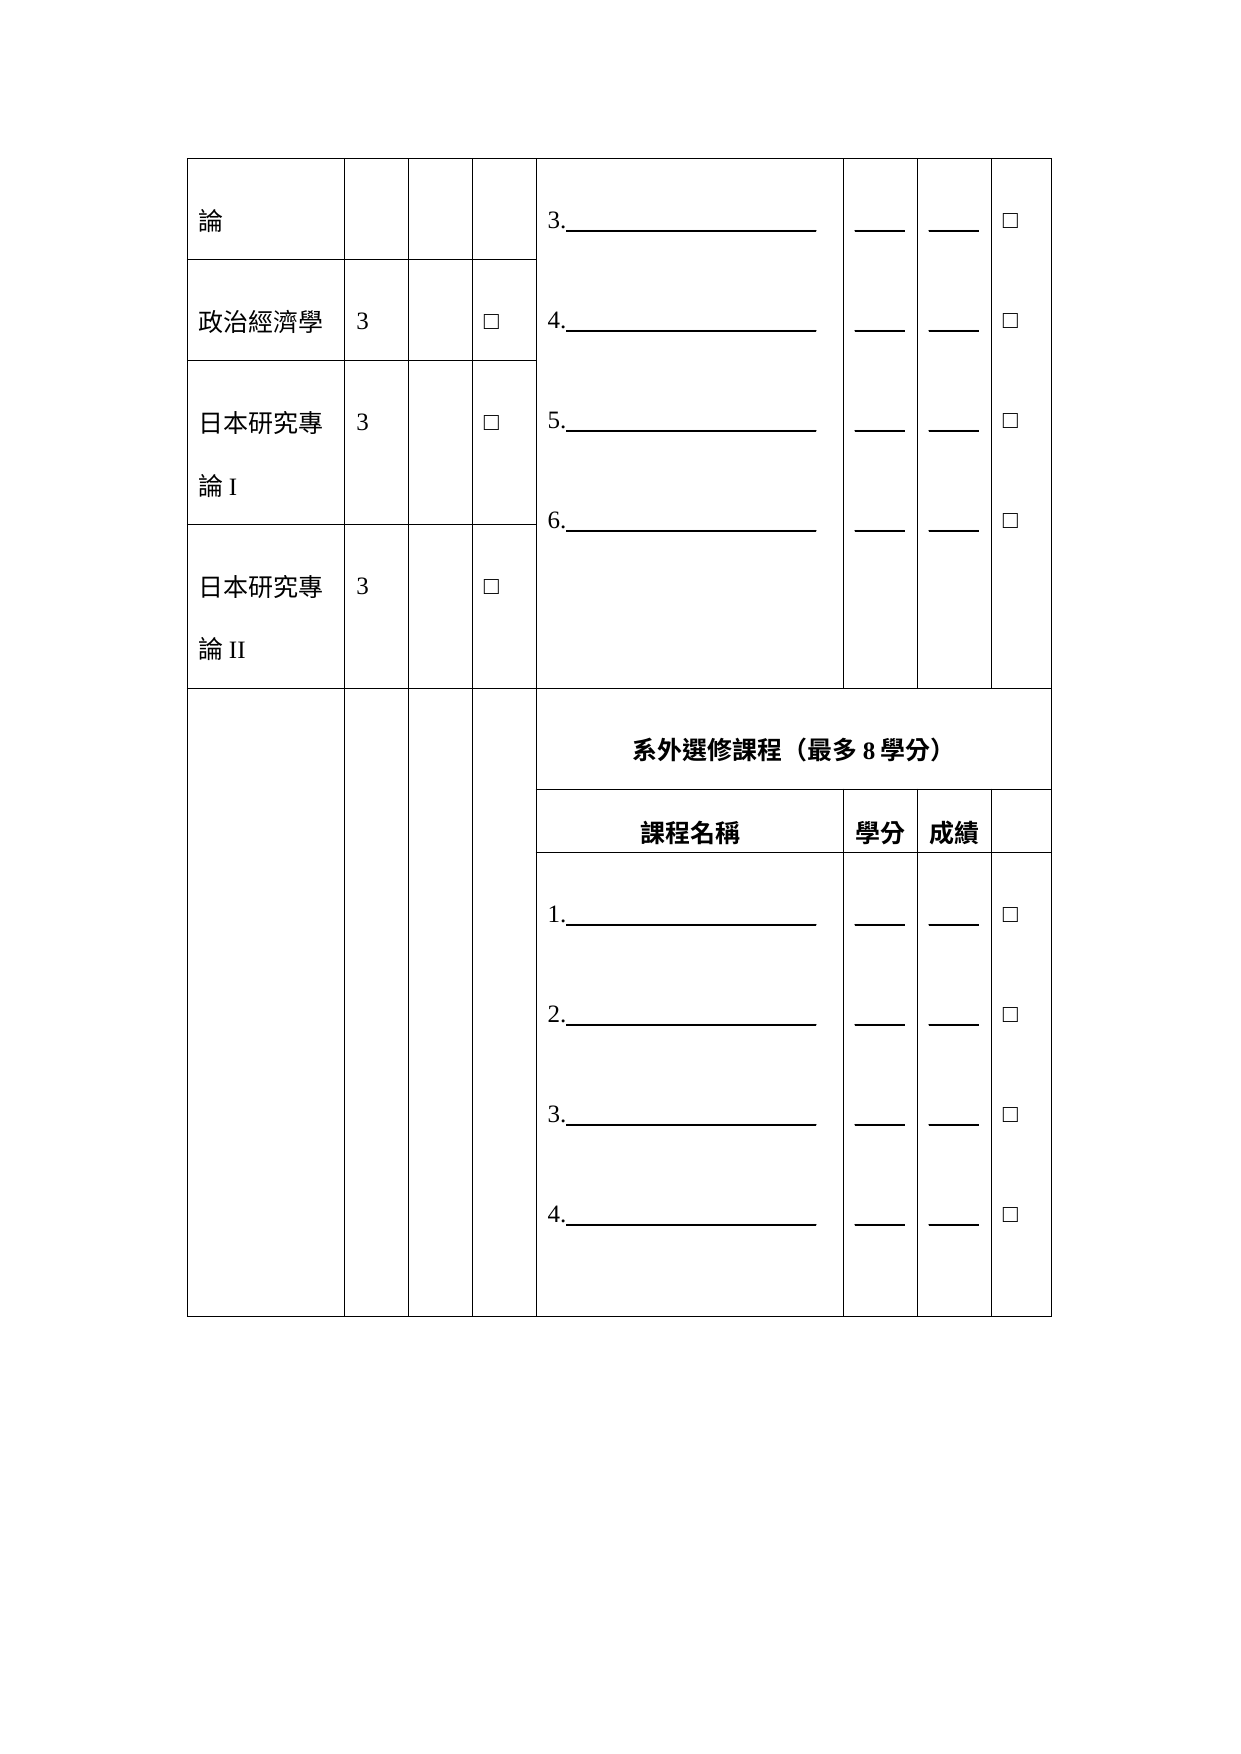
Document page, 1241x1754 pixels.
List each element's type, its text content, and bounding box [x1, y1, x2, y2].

table_cell 系外選修課程（最多8學分） [537, 689, 1051, 788]
table_cell [409, 689, 472, 1316]
table_cell 日本研究專論II [188, 525, 344, 687]
table_cell 3 [345, 525, 408, 687]
table_cell □ [473, 361, 536, 524]
table_cell □ □ □ □ [992, 853, 1051, 1316]
table_cell ____ ____ ____ ____ [918, 853, 991, 1316]
table_cell ____ ____ ____ ____ [918, 159, 991, 687]
table_cell 3.____________________ 4.____________________ 5.____________________ 6.____________________ [537, 159, 843, 687]
table_cell ____ ____ ____ ____ [844, 159, 917, 687]
table_cell [345, 689, 408, 1316]
table_cell 課程名稱 [537, 790, 843, 852]
table_cell 1.____________________ 2.____________________ 3.____________________ 4.____________________ [537, 853, 843, 1316]
table_cell 3 [345, 361, 408, 524]
table_cell [409, 159, 472, 259]
table_cell □ [473, 260, 536, 360]
table_cell 學分 [844, 790, 917, 852]
table_cell [409, 260, 472, 360]
table_cell 3 [345, 260, 408, 360]
table_cell 政治經濟學 [188, 260, 344, 360]
table_cell □ [473, 525, 536, 687]
table_cell ____ ____ ____ ____ [844, 853, 917, 1316]
table_cell [473, 689, 536, 1316]
table_cell 日本研究專論I [188, 361, 344, 524]
table_cell [188, 689, 344, 1316]
table_cell [473, 159, 536, 259]
table_cell [409, 361, 472, 524]
table_cell [992, 790, 1051, 852]
table_cell □ □ □ □ [992, 159, 1051, 687]
table_cell 成績 [918, 790, 991, 852]
table_cell 論 [188, 159, 344, 259]
table_cell [409, 525, 472, 687]
table_cell [345, 159, 408, 259]
